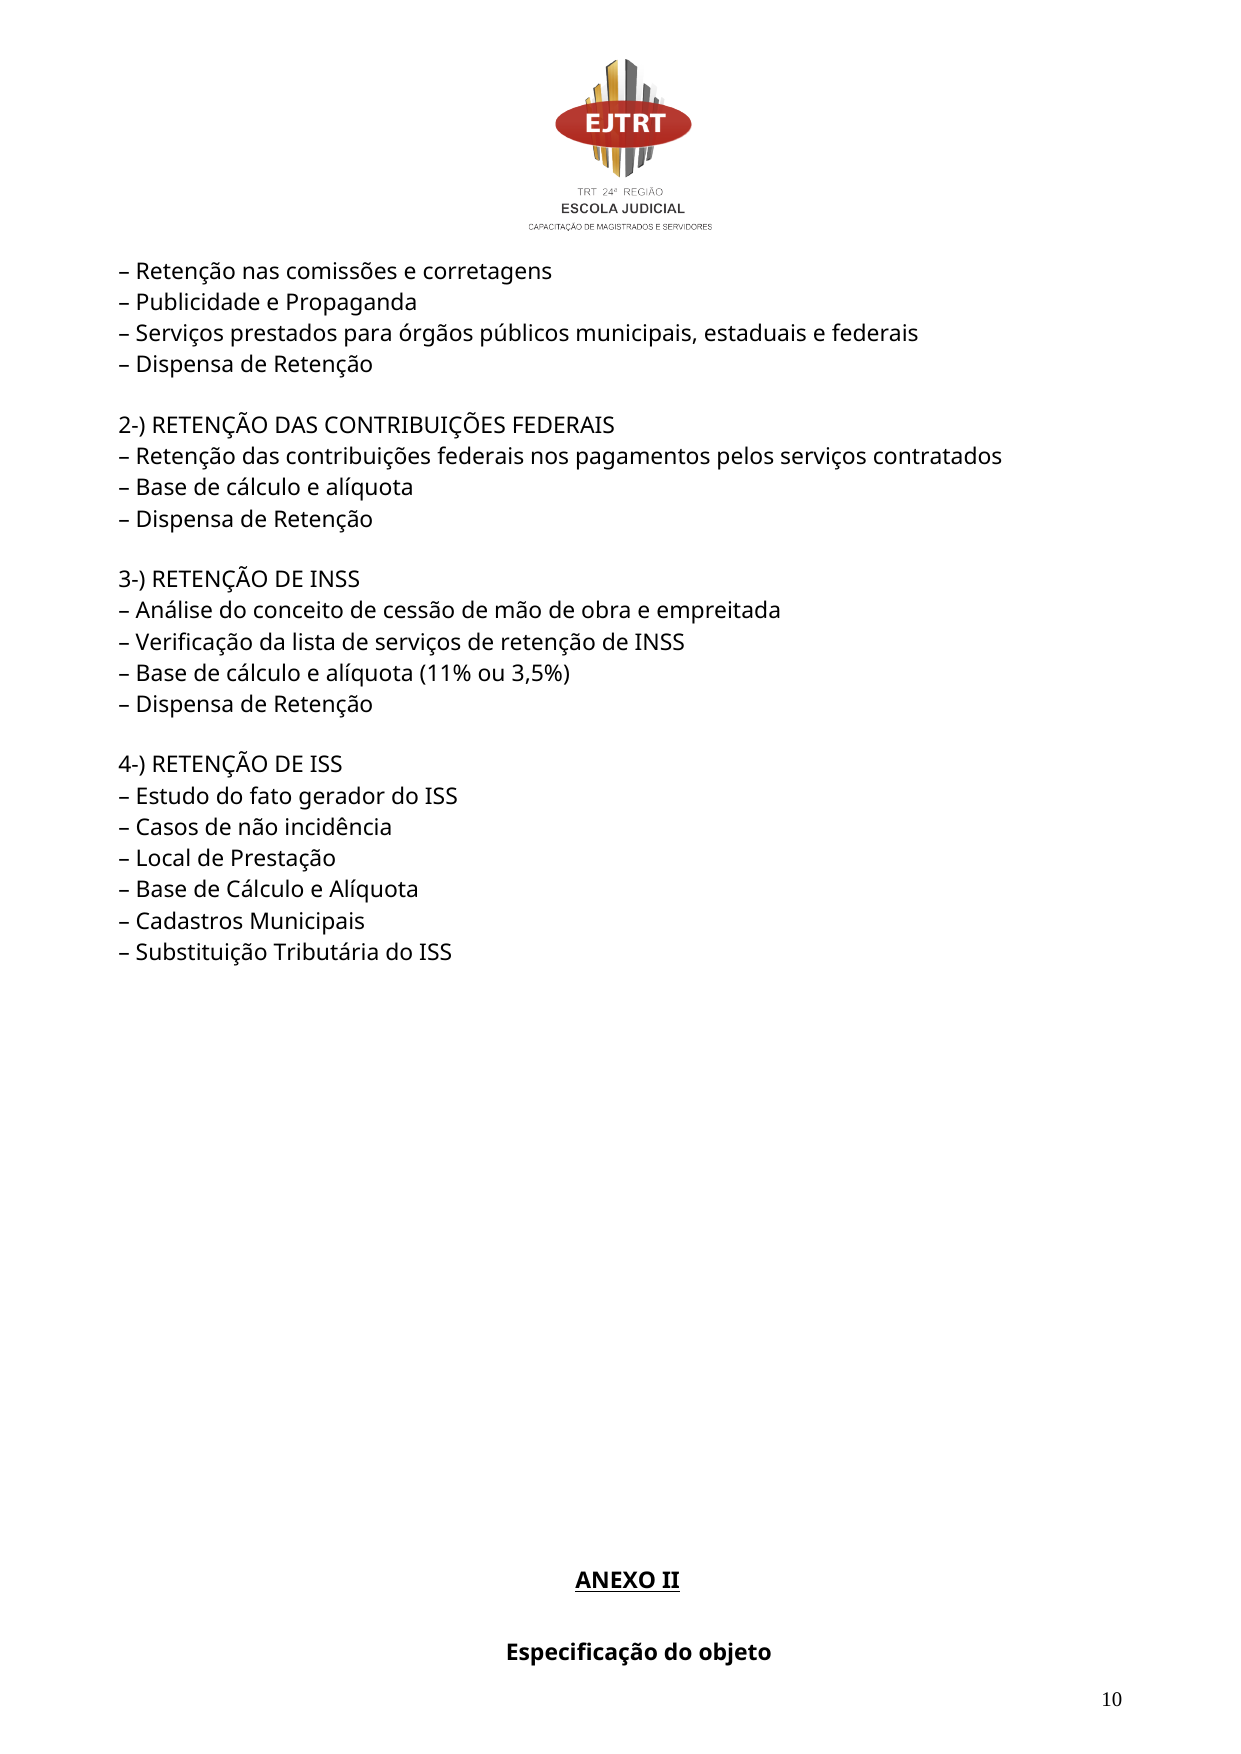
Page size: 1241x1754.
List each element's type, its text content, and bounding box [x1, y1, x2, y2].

picture [528, 59, 712, 231]
text – Retenção nas comissões e corretagens – Publicidade e Propaganda – Serviços prestados para órgãos públicos municipais, estaduais e federais – Dispensa de Retenção [118, 254, 1122, 379]
text ANEXO II [133, 1564, 1122, 1596]
text 2-) RETENÇÃO DAS CONTRIBUIÇÕES FEDERAIS – Retenção das contribuições federais nos pagamentos pelos serviços contratados – Base de cálculo e alíquota – Dispensa de Retenção [118, 409, 1122, 534]
text 3-) RETENÇÃO DE INSS – Análise do conceito de cessão de mão de obra e empreitada – Verificação da lista de serviços de retenção de INSS – Base de cálculo e alíquota (11% ou 3,5%) – Dispensa de Retenção [118, 563, 1122, 719]
text Especificação do objeto [155, 1636, 1122, 1667]
text 4-) RETENÇÃO DE ISS – Estudo do fato gerador do ISS – Casos de não incidência – Local de Prestação – Base de Cálculo e Alíquota – Cadastros Municipais – Substituição Tributária do ISS [118, 748, 1122, 967]
